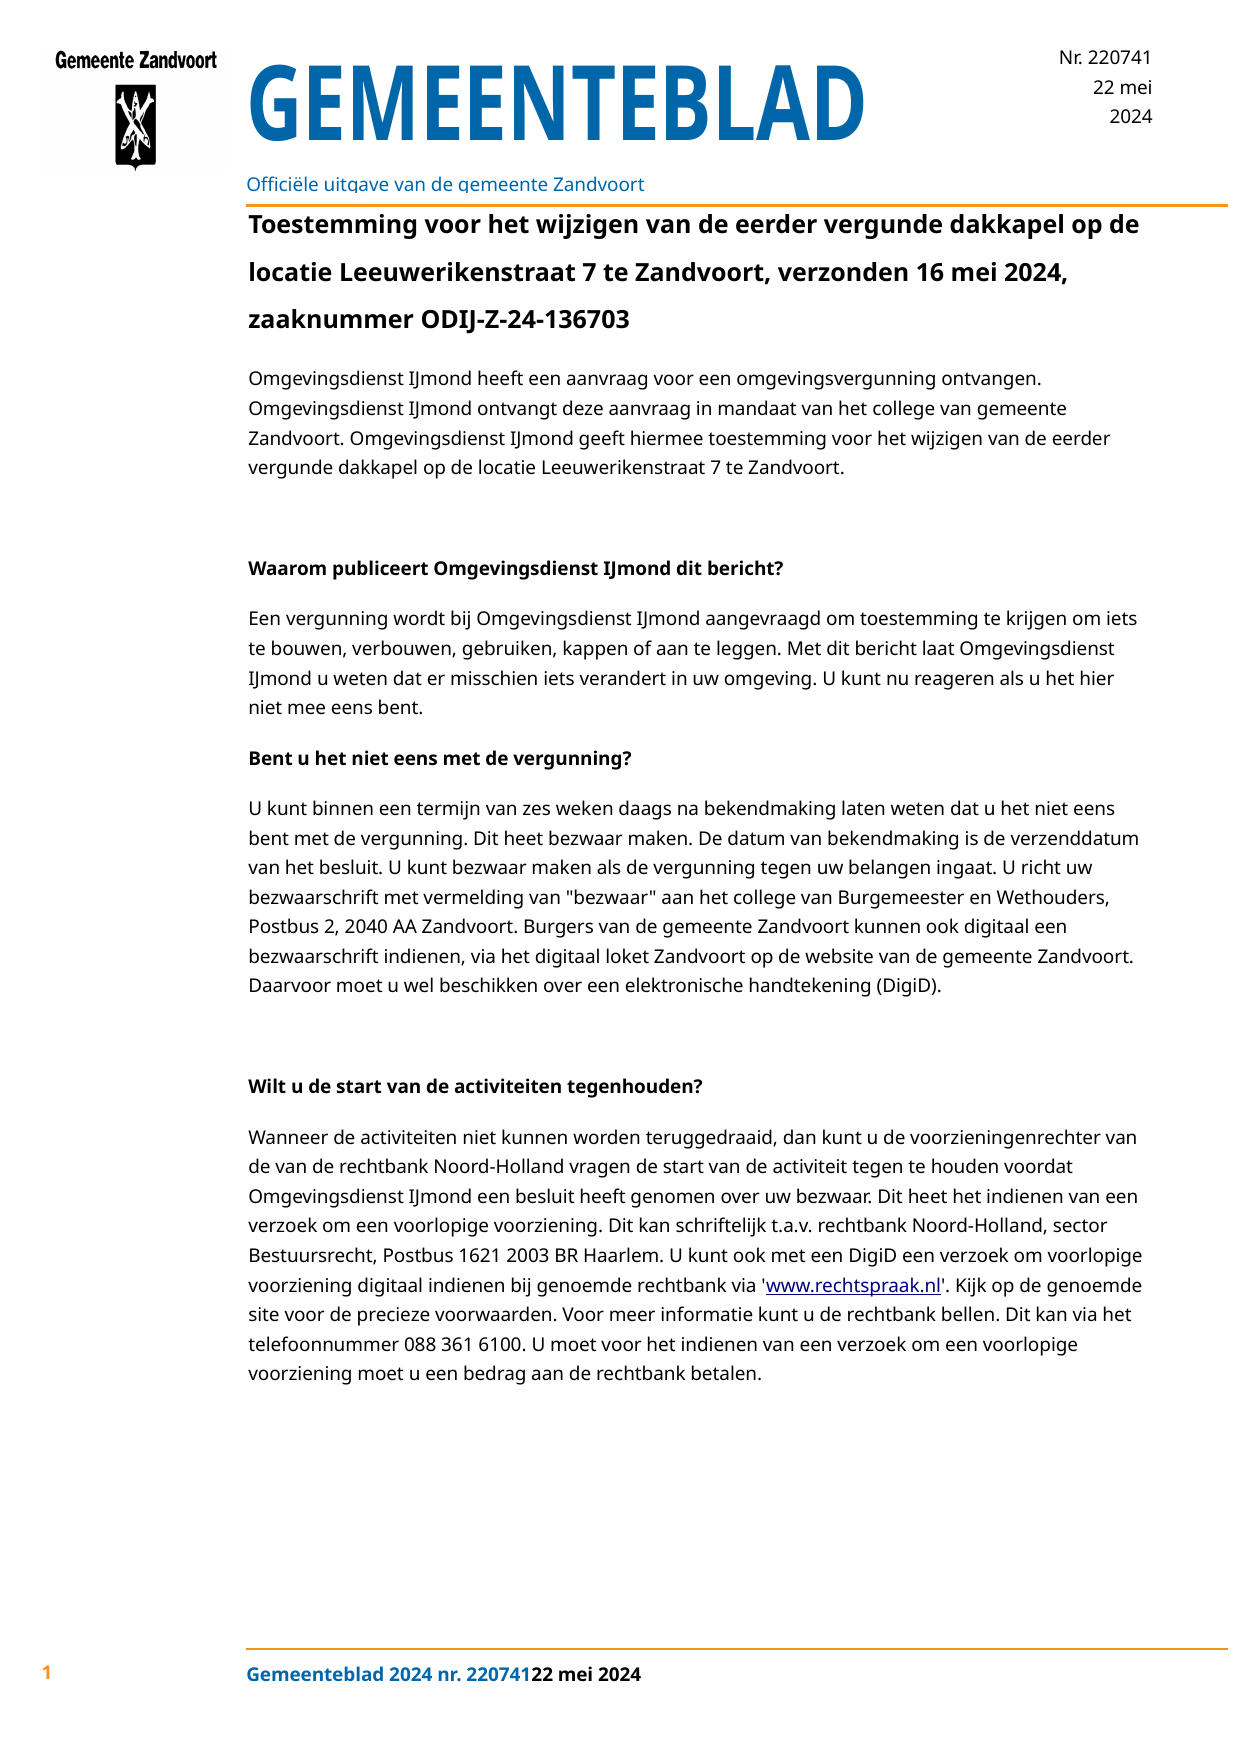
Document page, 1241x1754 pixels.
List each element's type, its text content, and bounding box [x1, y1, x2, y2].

picture [41, 47, 231, 172]
text Bent u het niet eens met de vergunning? [248, 745, 1152, 770]
text Een vergunning wordt bij Omgevingsdienst IJmond aangevraagd om toestemming te krijgen om iets te bouwen, verbouwen, gebruiken, kappen of aan te leggen. Met dit bericht laat Omgevingsdienst IJmond u weten dat er misschien iets verandert in uw omgeving. U kunt nu reageren als u het hier niet mee eens bent. [248, 606, 1152, 720]
text Omgevingsdienst IJmond heeft een aanvraag voor een omgevingsvergunning ontvangen. Omgevingsdienst IJmond ontvangt deze aanvraag in mandaat van het college van gemeente Zandvoort. Omgevingsdienst IJmond geeft hiermee toestemming voor het wijzigen van de eerder vergunde dakkapel op de locatie Leeuwerikenstraat 7 te Zandvoort. [248, 366, 1152, 480]
text Wilt u de start van de activiteiten tegenhouden? [248, 1073, 1152, 1099]
text U kunt binnen een termijn van zes weken daags na bekendmaking laten weten dat u het niet eens bent met de vergunning. Dit heet bezwaar maken. De datum van bekendmaking is de verzenddatum van het besluit. U kunt bezwaar maken als de vergunning tegen uw belangen ingaat. U richt uw bezwaarschrift met vermelding van "bezwaar" aan het college van Burgemeester en Wethouders, Postbus 2, 2040 AA Zandvoort. Burgers van de gemeente Zandvoort kunnen ook digitaal een bezwaarschrift indienen, via het digitaal loket Zandvoort op de website van de gemeente Zandvoort. Daarvoor moet u wel beschikken over een elektronische handtekening (DigiD). [248, 795, 1152, 998]
text Wanneer de activiteiten niet kunnen worden teruggedraaid, dan kunt u de voorzieningenrechter van de van de rechtbank Noord-Holland vragen de start van de activiteit tegen te houden voordat Omgevingsdienst IJmond een besluit heeft genomen over uw bezwaar. Dit heet het indienen van een verzoek om een voorlopige voorziening. Dit kan schriftelijk t.a.v. rechtbank Noord-Holland, sector Bestuursrecht, Postbus 1621 2003 BR Haarlem. U kunt ook met een DigiD een verzoek om voorlopige voorziening digitaal indienen bij genoemde rechtbank via 'www.rechtspraak.nl'. Kijk op de genoemde site voor de precieze voorwaarden. Voor meer informatie kunt u de rechtbank bellen. Dit kan via het telefoonnummer 088 361 6100. U moet voor het indienen van een verzoek om een voorlopige voorziening moet u een bedrag aan de rechtbank betalen. [248, 1124, 1152, 1386]
text Waarom publiceert Omgevingsdienst IJmond dit bericht? [248, 555, 1152, 581]
text Toestemming voor het wijzigen van de eerder vergunde dakkapel op de locatie Leeuwerikenstraat 7 te Zandvoort, verzonden 16 mei 2024, zaaknummer ODIJ-Z-24-136703 [248, 207, 1152, 336]
